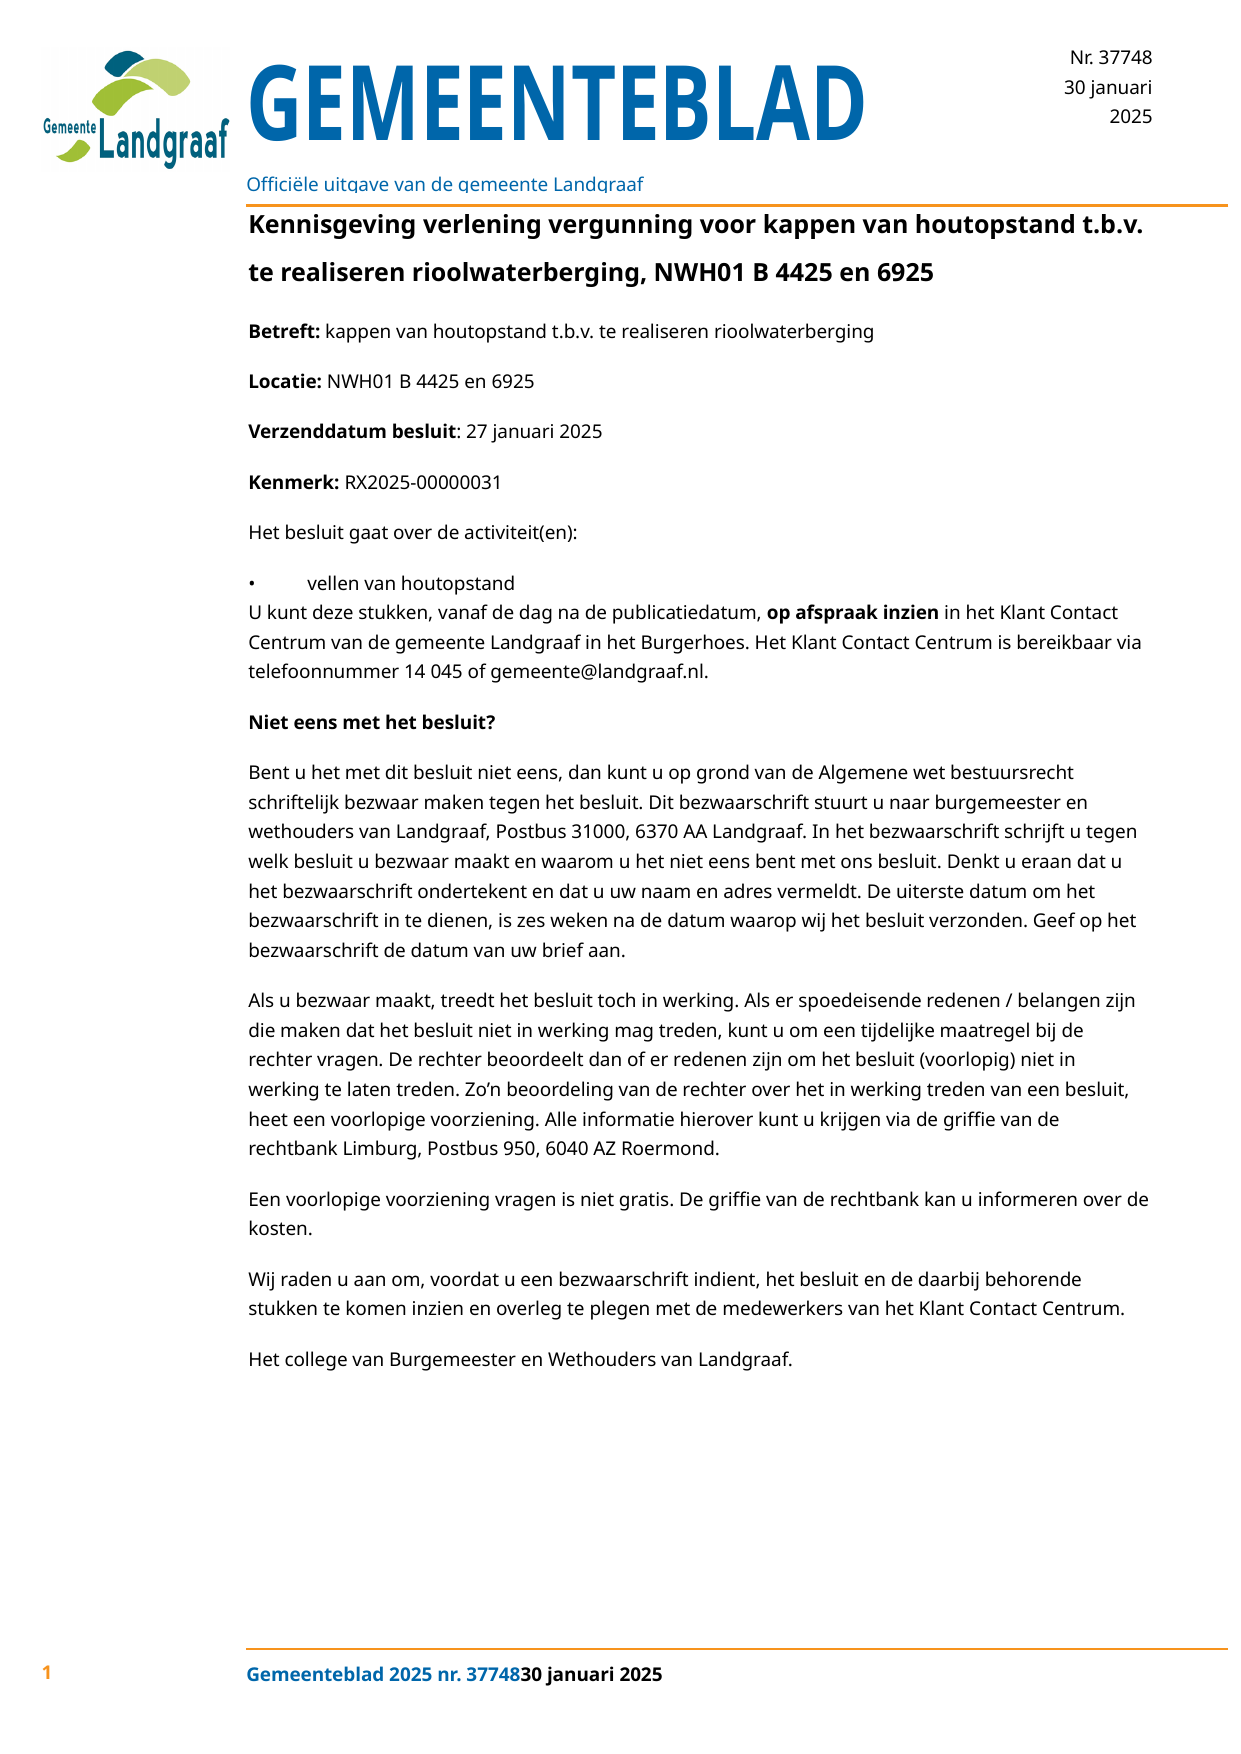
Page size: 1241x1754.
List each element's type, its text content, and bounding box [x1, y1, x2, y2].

text Betreft: kappen van houtopstand t.b.v. te realiseren rioolwaterberging [248, 318, 1152, 344]
text Wij raden u aan om, voordat u een bezwaarschrift indient, het besluit en de daarbij behorende stukken te komen inzien en overleg te plegen met de medewerkers van het Klant Contact Centrum. [248, 1266, 1152, 1321]
text Locatie: NWH01 B 4425 en 6925 [248, 368, 1152, 394]
text Als u bezwaar maakt, treedt het besluit toch in werking. Als er spoedeisende redenen / belangen zijn die maken dat het besluit niet in werking mag treden, kunt u om een tijdelijke maatregel bij de rechter vragen. De rechter beoordeelt dan of er redenen zijn om het besluit (voorlopig) niet in werking te laten treden. Zo’n beoordeling van de rechter over het in werking treden van een besluit, heet een voorlopige voorziening. Alle informatie hierover kunt u krijgen via de griffie van de rechtbank Limburg, Postbus 950, 6040 AZ Roermond. [248, 987, 1152, 1161]
text U kunt deze stukken, vanaf de dag na de publicatiedatum, op afspraak inzien in het Klant Contact Centrum van de gemeente Landgraaf in het Burgerhoes. Het Klant Contact Centrum is bereikbaar via telefoonnummer 14 045 of gemeente@landgraaf.nl. [248, 599, 1152, 684]
text Een voorlopige voorziening vragen is niet gratis. De griffie van de rechtbank kan u informeren over de kosten. [248, 1186, 1152, 1241]
text Kenmerk: RX2025-00000031 [248, 469, 1152, 495]
picture [41, 47, 231, 172]
text Kennisgeving verlening vergunning voor kappen van houtopstand t.b.v. te realiseren rioolwaterberging, NWH01 B 4425 en 6925 [248, 207, 1152, 288]
list vellen van houtopstand [248, 570, 1152, 596]
text Het besluit gaat over de activiteit(en): [248, 519, 1152, 545]
text Het college van Burgemeester en Wethouders van Landgraaf. [248, 1346, 1152, 1372]
text Niet eens met het besluit? [248, 709, 1152, 735]
text Bent u het met dit besluit niet eens, dan kunt u op grond van de Algemene wet bestuursrecht schriftelijk bezwaar maken tegen het besluit. Dit bezwaarschrift stuurt u naar burgemeester en wethouders van Landgraaf, Postbus 31000, 6370 AA Landgraaf. In het bezwaarschrift schrijft u tegen welk besluit u bezwaar maakt en waarom u het niet eens bent met ons besluit. Denkt u eraan dat u het bezwaarschrift ondertekent en dat u uw naam en adres vermeldt. De uiterste datum om het bezwaarschrift in te dienen, is zes weken na de datum waarop wij het besluit verzonden. Geef op het bezwaarschrift de datum van uw brief aan. [248, 759, 1152, 963]
text Verzenddatum besluit: 27 januari 2025 [248, 419, 1152, 444]
